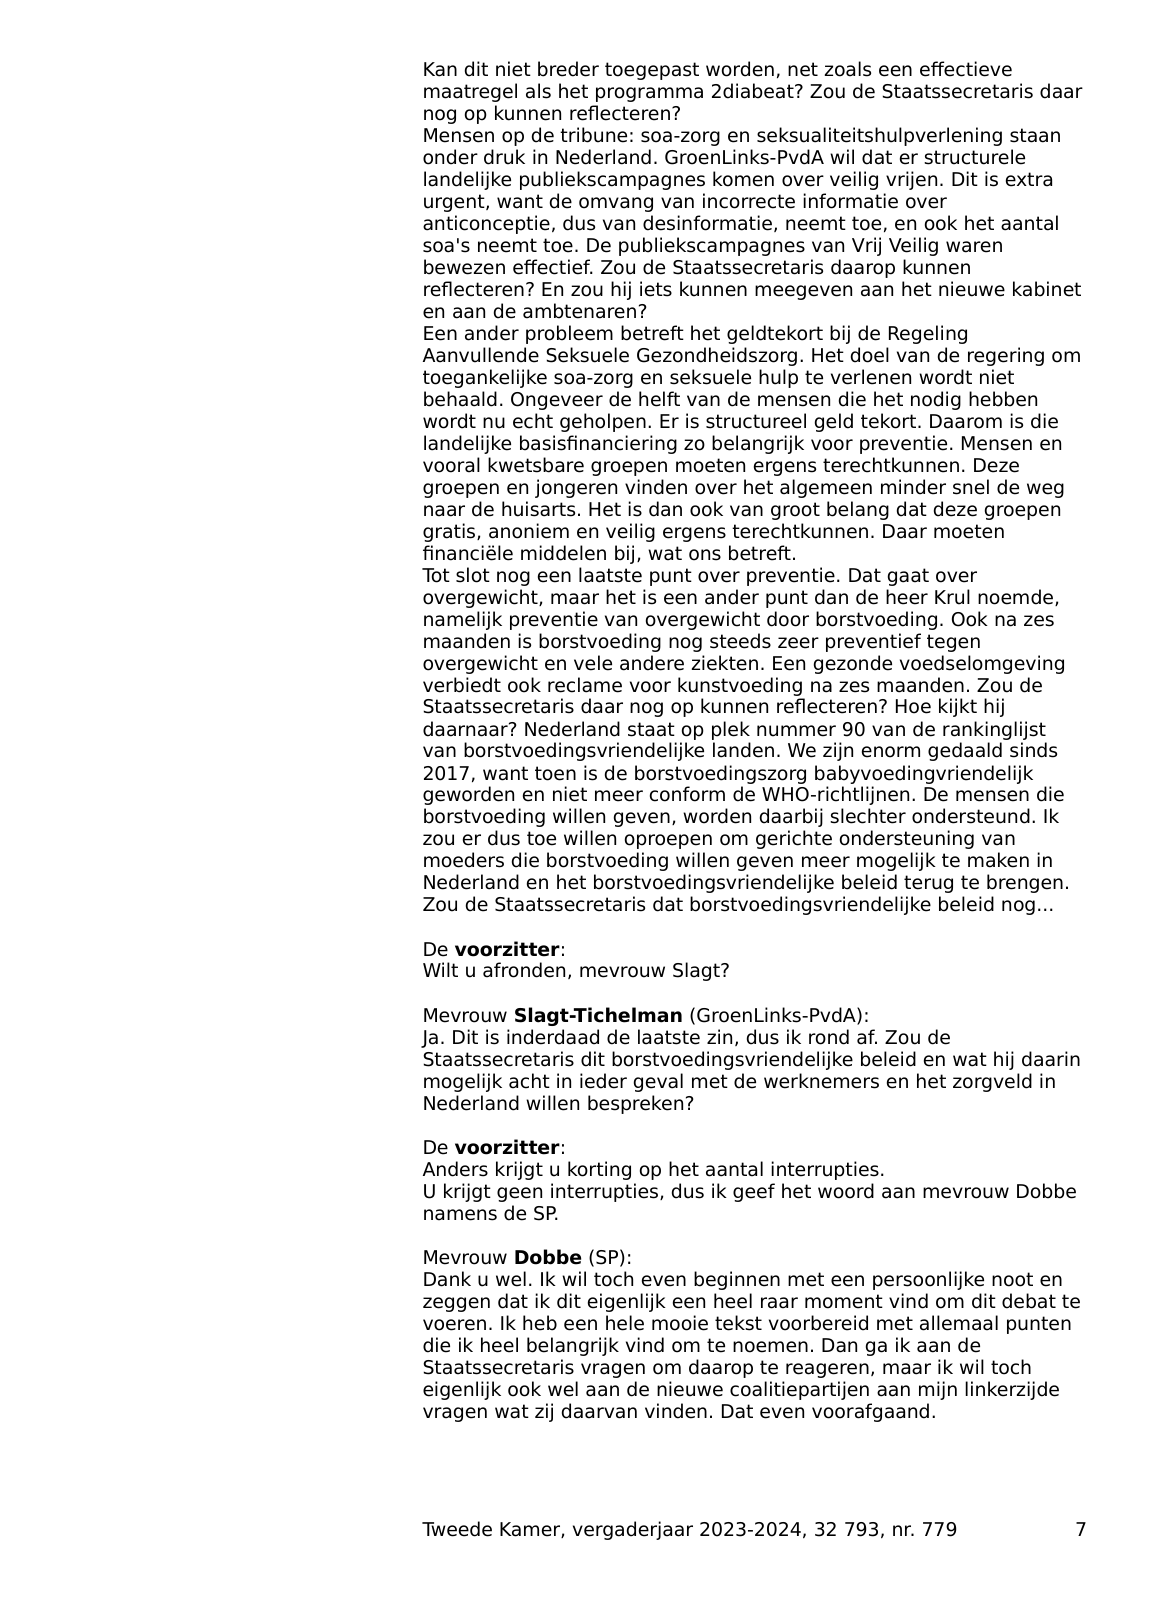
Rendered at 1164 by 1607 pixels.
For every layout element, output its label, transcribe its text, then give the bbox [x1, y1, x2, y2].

text De voorzitter: [422, 938, 1087, 960]
text Tot slot nog een laatste punt over preventie. Dat gaat over overgewicht, maar het is een ander punt dan de heer Krul noemde, namelijk preventie van overgewicht door borstvoeding. Ook na zes maanden is borstvoeding nog steeds zeer preventief tegen overgewicht en vele andere ziekten. Een gezonde voedselomgeving verbiedt ook reclame voor kunstvoeding na zes maanden. Zou de Staatssecretaris daar nog op kunnen reflecteren? Hoe kijkt hij daarnaar? Nederland staat op plek nummer 90 van de rankinglijst van borstvoedingsvriendelijke landen. We zijn enorm gedaald sinds 2017, want toen is de borstvoedingszorg babyvoedingvriendelijk geworden en niet meer conform de WHO-richtlijnen. De mensen die borstvoeding willen geven, worden daarbij slechter ondersteund. Ik zou er dus toe willen oproepen om gerichte ondersteuning van moeders die borstvoeding willen geven meer mogelijk te maken in Nederland en het borstvoedingsvriendelijke beleid terug te brengen. Zou de Staatssecretaris dat borstvoedingsvriendelijke beleid nog... [422, 564, 1087, 916]
text Anders krijgt u korting op het aantal interrupties. [422, 1159, 1087, 1181]
text Kan dit niet breder toegepast worden, net zoals een effectieve maatregel als het programma 2diabeat? Zou de Staatssecretaris daar nog op kunnen reflecteren? [422, 59, 1087, 125]
text Ja. Dit is inderdaad de laatste zin, dus ik rond af. Zou de Staatssecretaris dit borstvoedingsvriendelijke beleid en wat hij daarin mogelijk acht in ieder geval met de werknemers en het zorgveld in Nederland willen bespreken? [422, 1027, 1087, 1114]
text De voorzitter: [422, 1137, 1087, 1159]
text Wilt u afronden, mevrouw Slagt? [422, 960, 1087, 982]
text Mevrouw Dobbe (SP): [422, 1247, 1087, 1269]
text Mensen op de tribune: soa-zorg en seksualiteitshulpverlening staan onder druk in Nederland. GroenLinks-PvdA wil dat er structurele landelijke publiekscampagnes komen over veilig vrijen. Dit is extra urgent, want de omvang van incorrecte informatie over anticonceptie, dus van desinformatie, neemt toe, en ook het aantal soa's neemt toe. De publiekscampagnes van Vrij Veilig waren bewezen effectief. Zou de Staatssecretaris daarop kunnen reflecteren? En zou hij iets kunnen meegeven aan het nieuwe kabinet en aan de ambtenaren? [422, 125, 1087, 323]
text U krijgt geen interrupties, dus ik geef het woord aan mevrouw Dobbe namens de SP. [422, 1181, 1087, 1224]
text Een ander probleem betreft het geldtekort bij de Regeling Aanvullende Seksuele Gezondheidszorg. Het doel van de regering om toegankelijke soa-zorg en seksuele hulp te verlenen wordt niet behaald. Ongeveer de helft van de mensen die het nodig hebben wordt nu echt geholpen. Er is structureel geld tekort. Daarom is die landelijke basisfinanciering zo belangrijk voor preventie. Mensen en vooral kwetsbare groepen moeten ergens terechtkunnen. Deze groepen en jongeren vinden over het algemeen minder snel de weg naar de huisarts. Het is dan ook van groot belang dat deze groepen gratis, anoniem en veilig ergens terechtkunnen. Daar moeten financiële middelen bij, wat ons betreft. [422, 323, 1087, 564]
text Mevrouw Slagt-Tichelman (GroenLinks-PvdA): [422, 1004, 1087, 1027]
text Dank u wel. Ik wil toch even beginnen met een persoonlijke noot en zeggen dat ik dit eigenlijk een heel raar moment vind om dit debat te voeren. Ik heb een hele mooie tekst voorbereid met allemaal punten die ik heel belangrijk vind om te noemen. Dan ga ik aan de Staatssecretaris vragen om daarop te reageren, maar ik wil toch eigenlijk ook wel aan de nieuwe coalitiepartijen aan mijn linkerzijde vragen wat zij daarvan vinden. Dat even voorafgaand. [422, 1269, 1087, 1423]
